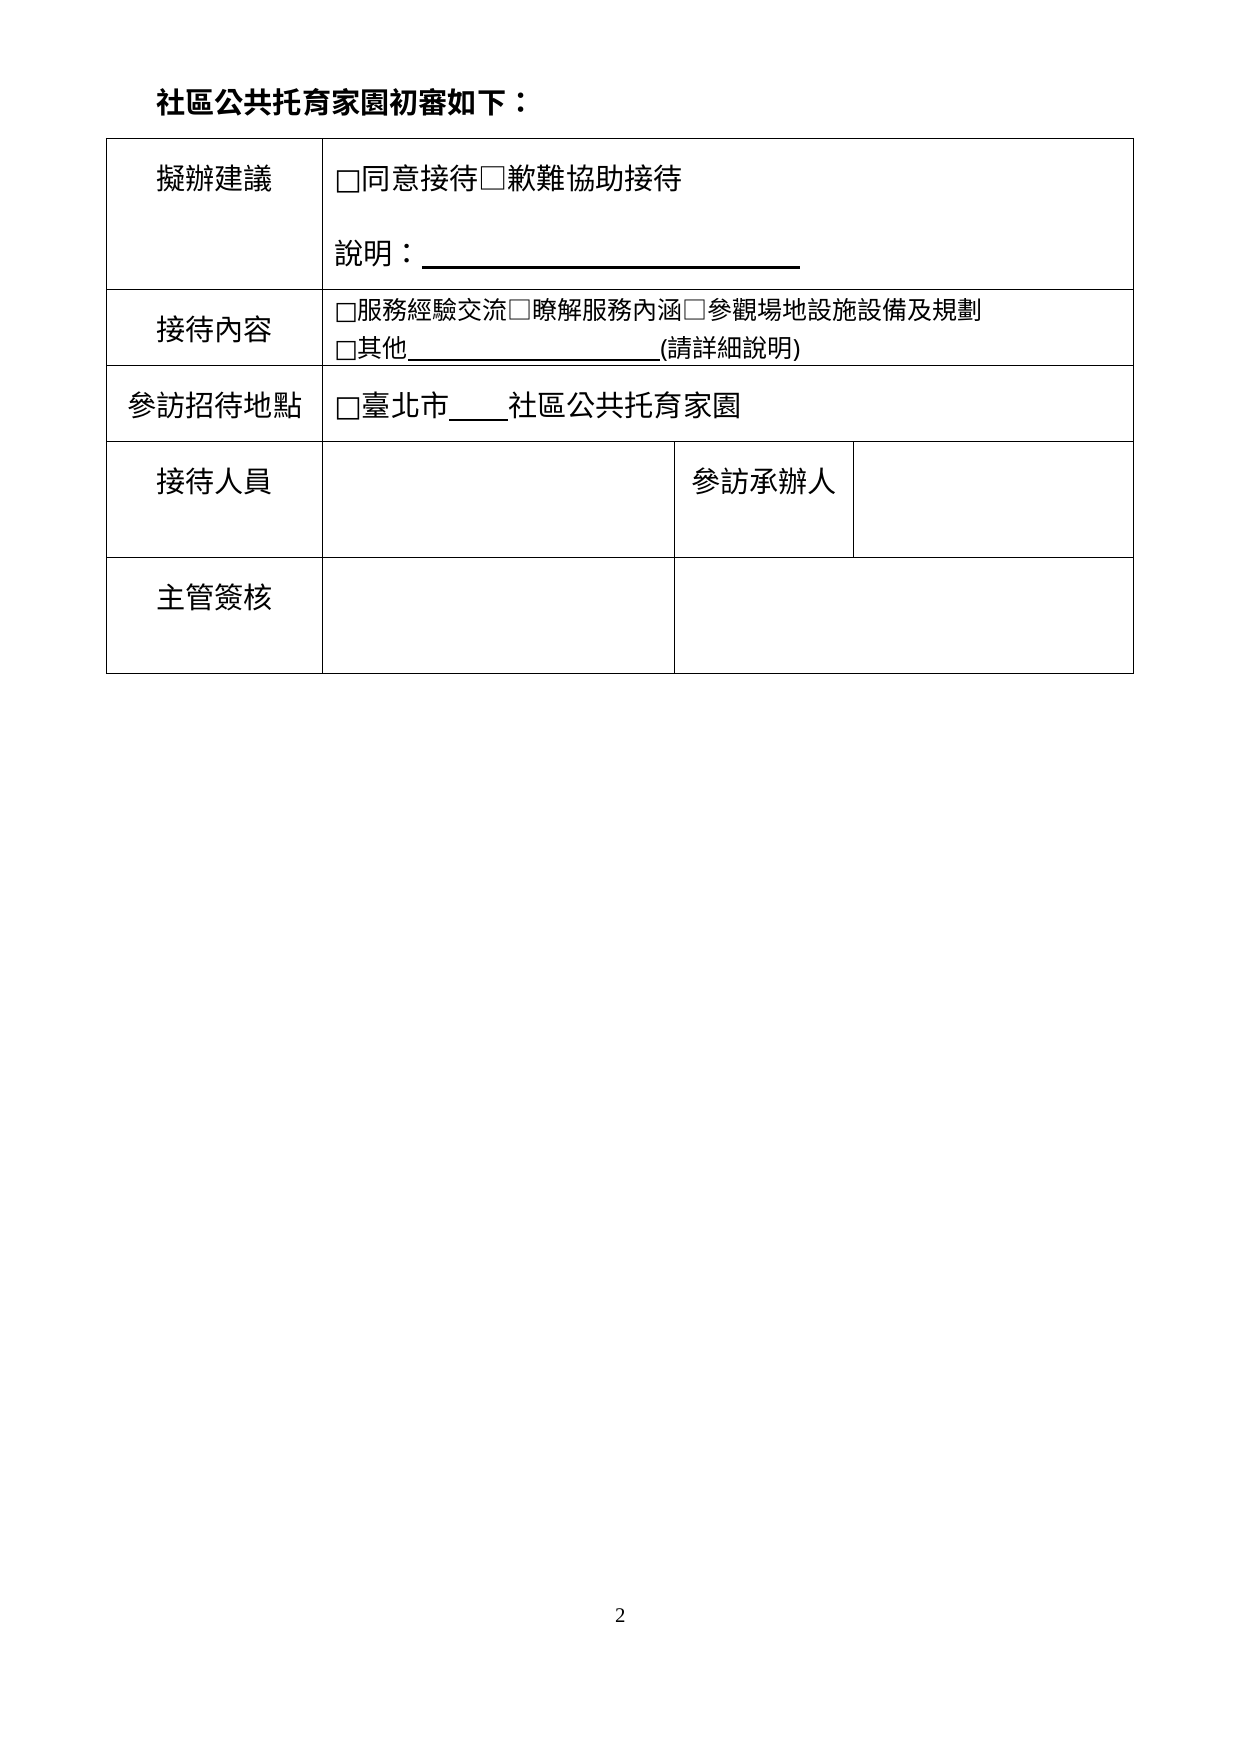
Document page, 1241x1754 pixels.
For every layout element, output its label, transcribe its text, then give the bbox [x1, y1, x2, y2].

table_cell □服務經驗交流□瞭解服務內涵□參觀場地設施設備及規劃 □其他 (請詳細說明) [323, 290, 1133, 365]
text 社區公共托育家園初審如下： [118, 63, 1122, 138]
table_cell [675, 558, 1133, 672]
table_cell [323, 558, 674, 672]
table_header 擬辦建議 [107, 139, 322, 289]
table_cell [854, 442, 1133, 557]
table_cell 主管簽核 [107, 558, 322, 672]
table_cell 接待內容 [107, 290, 322, 365]
table_cell □臺北市 社區公共托育家園 [323, 366, 1133, 441]
table_cell 參訪招待地點 [107, 366, 322, 441]
table_cell 參訪承辦人 [675, 442, 853, 557]
table_cell 接待人員 [107, 442, 322, 557]
table_cell [323, 442, 674, 557]
table_header □同意接待□歉難協助接待 說明： [323, 139, 1133, 289]
